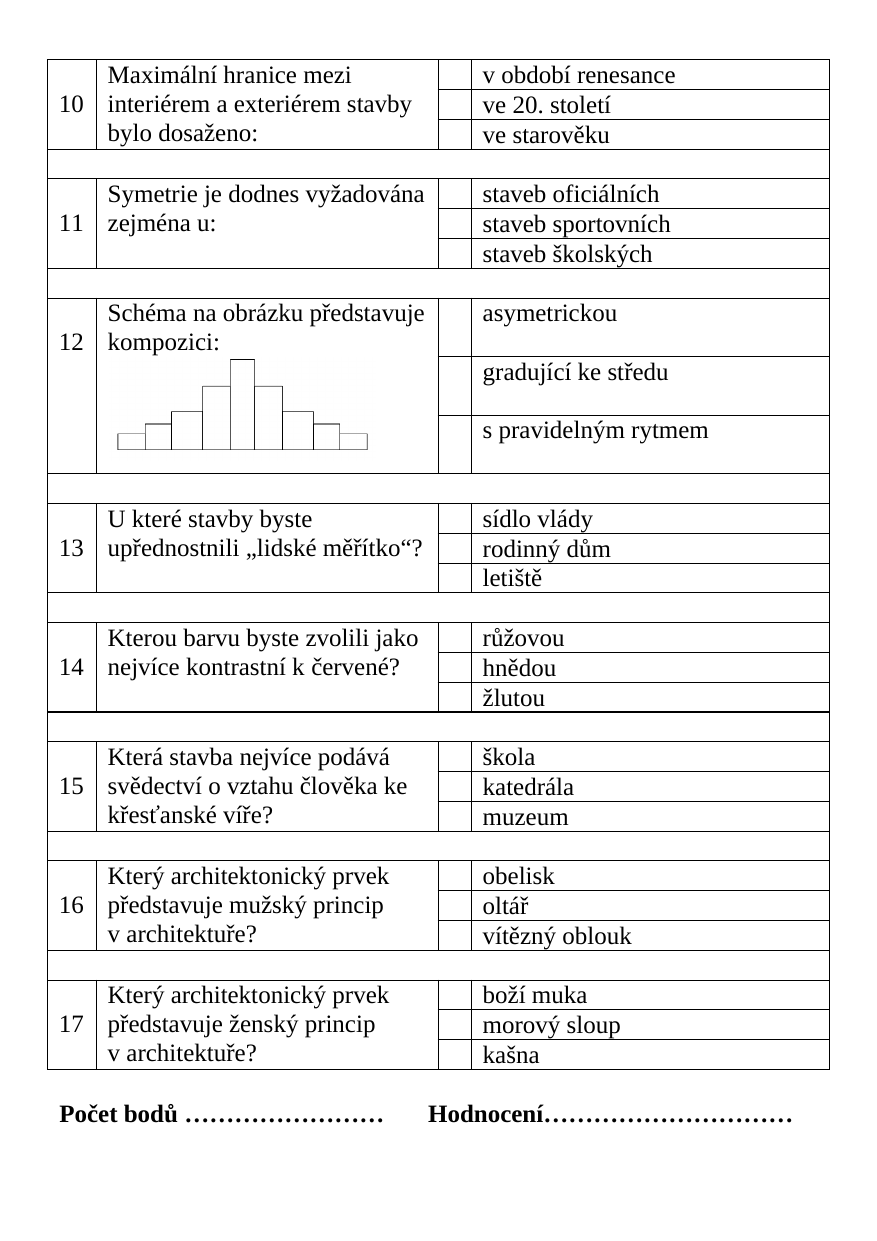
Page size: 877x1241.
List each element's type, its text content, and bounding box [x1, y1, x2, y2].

table_cell rodinný dům [472, 534, 829, 562]
table_cell [439, 120, 471, 148]
table_cell 12 [48, 299, 96, 473]
table_cell Který architektonický prvek představuje ženský princip v architektuře? [97, 981, 438, 1069]
table_cell ve starověku [472, 120, 829, 148]
table_cell muzeum [472, 802, 829, 831]
table_cell katedrála [472, 772, 829, 801]
table_cell [48, 832, 829, 860]
table_cell letiště [472, 564, 829, 592]
table_cell gradující ke středu [472, 357, 829, 414]
table_cell 13 [48, 504, 96, 592]
table_cell [48, 474, 829, 503]
table_cell 16 [48, 861, 96, 950]
table_cell [439, 564, 471, 592]
table_cell [439, 772, 471, 801]
table_cell Schéma na obrázku představuje kompozici: [97, 299, 438, 473]
table_cell 17 [48, 981, 96, 1069]
table_cell morový sloup [472, 1010, 829, 1039]
table_cell 15 [48, 742, 96, 831]
table_cell vítězný oblouk [472, 921, 829, 950]
table_cell 10 [48, 60, 96, 148]
table_cell boží muka [472, 981, 829, 1009]
table_cell [439, 802, 471, 831]
table_cell Který architektonický prvek představuje mužský princip v architektuře? [97, 861, 438, 950]
table_cell [48, 713, 829, 741]
table_cell [439, 209, 471, 238]
table_cell ve 20. století [472, 90, 829, 119]
table_cell Maximální hranice mezi interiérem a exteriérem stavby bylo dosaženo: [97, 60, 438, 148]
table_cell hnědou [472, 653, 829, 682]
table_cell Symetrie je dodnes vyžadována zejména u: [97, 179, 438, 268]
table_cell [439, 653, 471, 682]
table_cell žlutou [472, 683, 829, 711]
table_cell s pravidelným rytmem [472, 416, 829, 473]
table_cell [439, 891, 471, 920]
table_cell sídlo vlády [472, 504, 829, 533]
table_cell [48, 593, 829, 622]
table_cell [48, 269, 829, 297]
table_cell [439, 981, 471, 1009]
table_cell kašna [472, 1040, 829, 1069]
table_cell [439, 416, 471, 473]
table_cell [439, 861, 471, 890]
table_cell 11 [48, 179, 96, 268]
table_cell staveb oficiálních [472, 179, 829, 208]
table_cell [439, 623, 471, 652]
picture [109, 357, 376, 461]
table_cell [439, 534, 471, 562]
table_cell staveb sportovních [472, 209, 829, 238]
table_cell [439, 1010, 471, 1039]
table_cell [439, 60, 471, 89]
table_cell růžovou [472, 623, 829, 652]
table_cell oltář [472, 891, 829, 920]
table_cell Která stavba nejvíce podává svědectví o vztahu člověka ke křesťanské víře? [97, 742, 438, 831]
table_cell staveb školských [472, 239, 829, 268]
table_cell 14 [48, 623, 96, 711]
table_cell obelisk [472, 861, 829, 890]
table_cell [48, 150, 829, 178]
table_cell [439, 683, 471, 711]
table_cell škola [472, 742, 829, 771]
table_cell [439, 299, 471, 356]
table_cell U které stavby byste upřednostnili „lidské měřítko“? [97, 504, 438, 592]
text Počet bodů …………………… Hodnocení………………………… [59, 1099, 818, 1127]
table_cell [439, 1040, 471, 1069]
table_cell [48, 951, 829, 979]
table_cell [439, 239, 471, 268]
table_cell [439, 357, 471, 414]
table_cell asymetrickou [472, 299, 829, 356]
table_cell [439, 504, 471, 533]
table_cell [439, 921, 471, 950]
table_cell [439, 742, 471, 771]
table_cell [439, 90, 471, 119]
table_cell v období renesance [472, 60, 829, 89]
table_cell [439, 179, 471, 208]
table_cell Kterou barvu byste zvolili jako nejvíce kontrastní k červené? [97, 623, 438, 711]
